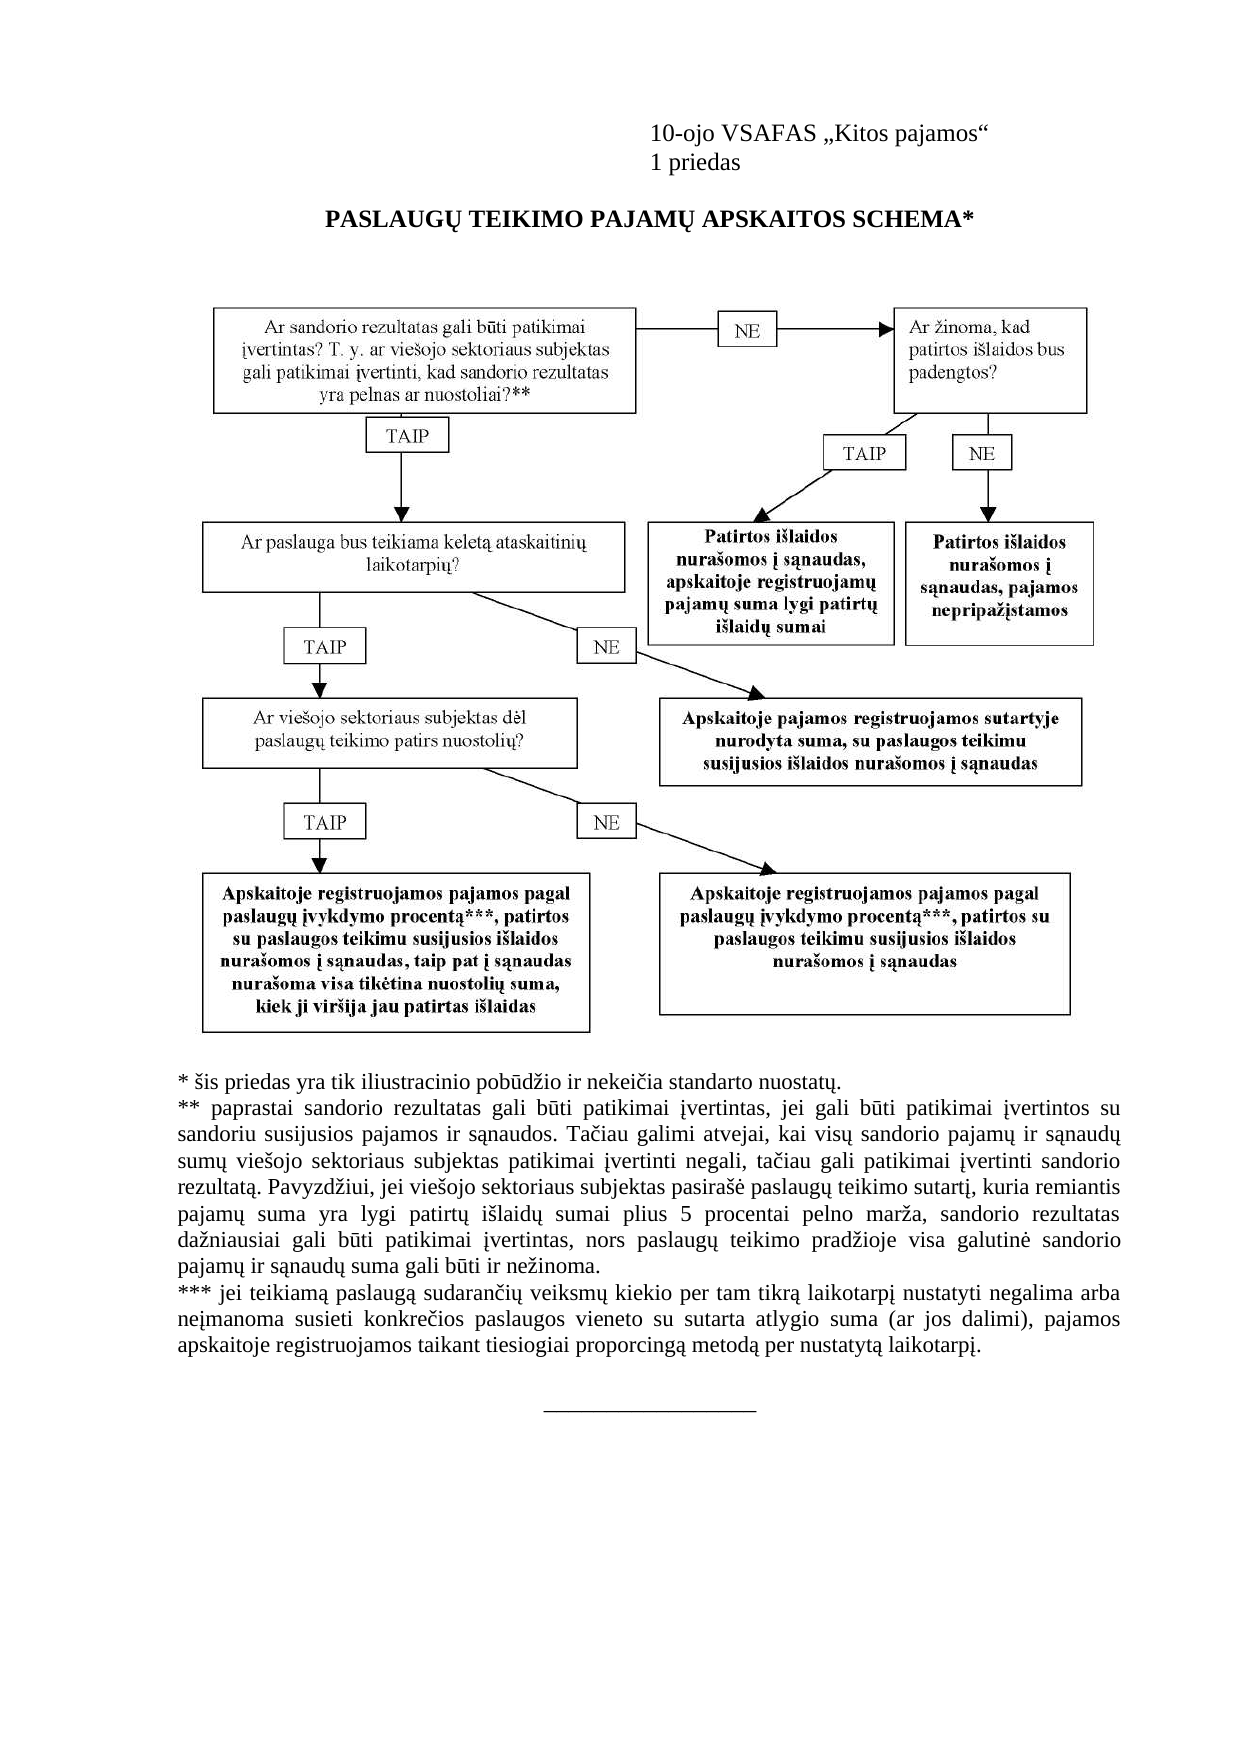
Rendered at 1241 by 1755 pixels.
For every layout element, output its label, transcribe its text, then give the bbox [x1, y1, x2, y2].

text ** paprastai sandorio rezultatas gali būti patikimai įvertintas, jei gali būti patikimai įvertintos su sandoriu susijusios pajamos ir sąnaudos. Tačiau galimi atvejai, kai visų sandorio pajamų ir sąnaudų sumų viešojo sektoriaus subjektas patikimai įvertinti negali, tačiau gali patikimai įvertinti sandorio rezultatą. Pavyzdžiui, jei viešojo sektoriaus subjektas pasirašė paslaugų teikimo sutartį, kuria remiantis pajamų suma yra lygi patirtų išlaidų sumai plius 5 procentai pelno marža, sandorio rezultatas dažniausiai gali būti patikimai įvertintas, nors paslaugų teikimo pradžioje visa galutinė sandorio pajamų ir sąnaudų suma gali būti ir nežinoma. [177, 1094, 1122, 1279]
text 10-ojo VSAFAS „Kitos pajamos“ [649, 118, 1122, 147]
text * šis priedas yra tik iliustracinio pobūdžio ir nekeičia standarto nuostatų. [177, 1068, 1122, 1094]
text *** jei teikiamą paslaugą sudarančių veiksmų kiekio per tam tikrą laikotarpį nustatyti negalima arba neįmanoma susieti konkrečios paslaugos vieneto su sutarta atlygio suma (ar jos dalimi), pajamos apskaitoje registruojamos taikant tiesiogiai proporcingą metodą per nustatytą laikotarpį. [177, 1279, 1122, 1358]
text _________________ [177, 1386, 1122, 1415]
text PASLAUGŲ TEIKIMO PAJAMŲ APSKAITOS SCHEMA* [177, 204, 1122, 233]
text 1 priedas [649, 147, 1122, 176]
